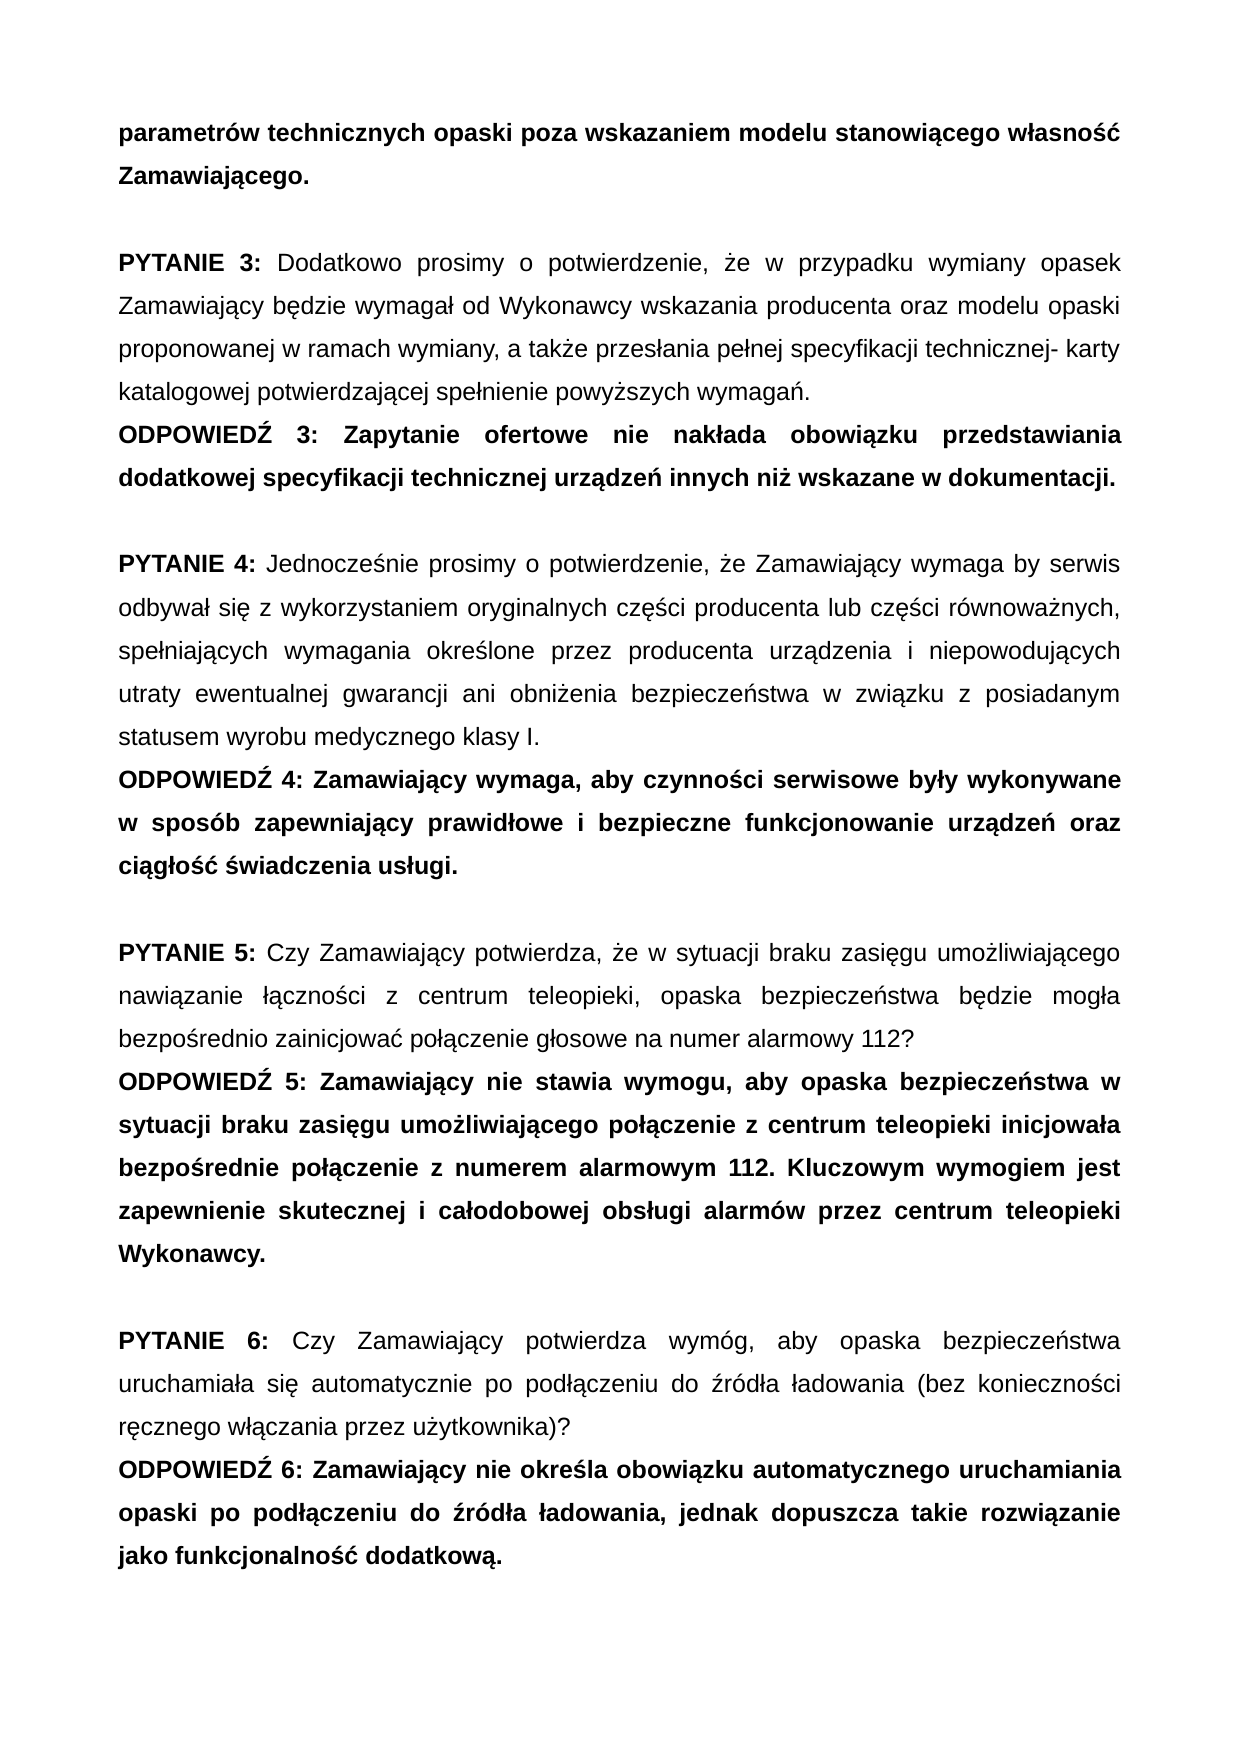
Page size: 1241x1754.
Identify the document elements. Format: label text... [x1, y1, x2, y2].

text ODPOWIEDŹ 3: Zapytanie ofertowe nie nakłada obowiązku przedstawiania dodatkowej specyfikacji technicznej urządzeń innych niż wskazane w dokumentacji. [118, 420, 1122, 492]
text ODPOWIEDŹ 5: Zamawiający nie stawia wymogu, aby opaska bezpieczeństwa w sytuacji braku zasięgu umożliwiającego połączenie z centrum teleopieki inicjowała bezpośrednie połączenie z numerem alarmowym 112. Kluczowym wymogiem jest zapewnienie skutecznej i całodobowej obsługi alarmów przez centrum teleopieki Wykonawcy. [118, 1067, 1122, 1268]
text PYTANIE 5: Czy Zamawiający potwierdza, że w sytuacji braku zasięgu umożliwiającego nawiązanie łączności z centrum teleopieki, opaska bezpieczeństwa będzie mogła bezpośrednio zainicjować połączenie głosowe na numer alarmowy 112? [118, 937, 1122, 1052]
text PYTANIE 3: Dodatkowo prosimy o potwierdzenie, że w przypadku wymiany opasek Zamawiający będzie wymagał od Wykonawcy wskazania producenta oraz modelu opaski proponowanej w ramach wymiany, a także przesłania pełnej specyfikacji technicznej- karty katalogowej potwierdzającej spełnienie powyższych wymagań. [118, 247, 1122, 406]
text PYTANIE 4: Jednocześnie prosimy o potwierdzenie, że Zamawiający wymaga by serwis odbywał się z wykorzystaniem oryginalnych części producenta lub części równoważnych, spełniających wymagania określone przez producenta urządzenia i niepowodujących utraty ewentualnej gwarancji ani obniżenia bezpieczeństwa w związku z posiadanym statusem wyrobu medycznego klasy I. [118, 549, 1122, 751]
text ODPOWIEDŹ 4: Zamawiający wymaga, aby czynności serwisowe były wykonywane w sposób zapewniający prawidłowe i bezpieczne funkcjonowanie urządzeń oraz ciągłość świadczenia usługi. [118, 765, 1122, 880]
text ODPOWIEDŹ 6: Zamawiający nie określa obowiązku automatycznego uruchamiania opaski po podłączeniu do źródła ładowania, jednak dopuszcza takie rozwiązanie jako funkcjonalność dodatkową. [118, 1455, 1122, 1570]
text PYTANIE 6: Czy Zamawiający potwierdza wymóg, aby opaska bezpieczeństwa uruchamiała się automatycznie po podłączeniu do źródła ładowania (bez konieczności ręcznego włączania przez użytkownika)? [118, 1326, 1122, 1441]
text parametrów technicznych opaski poza wskazaniem modelu stanowiącego własność Zamawiającego. [118, 118, 1122, 190]
